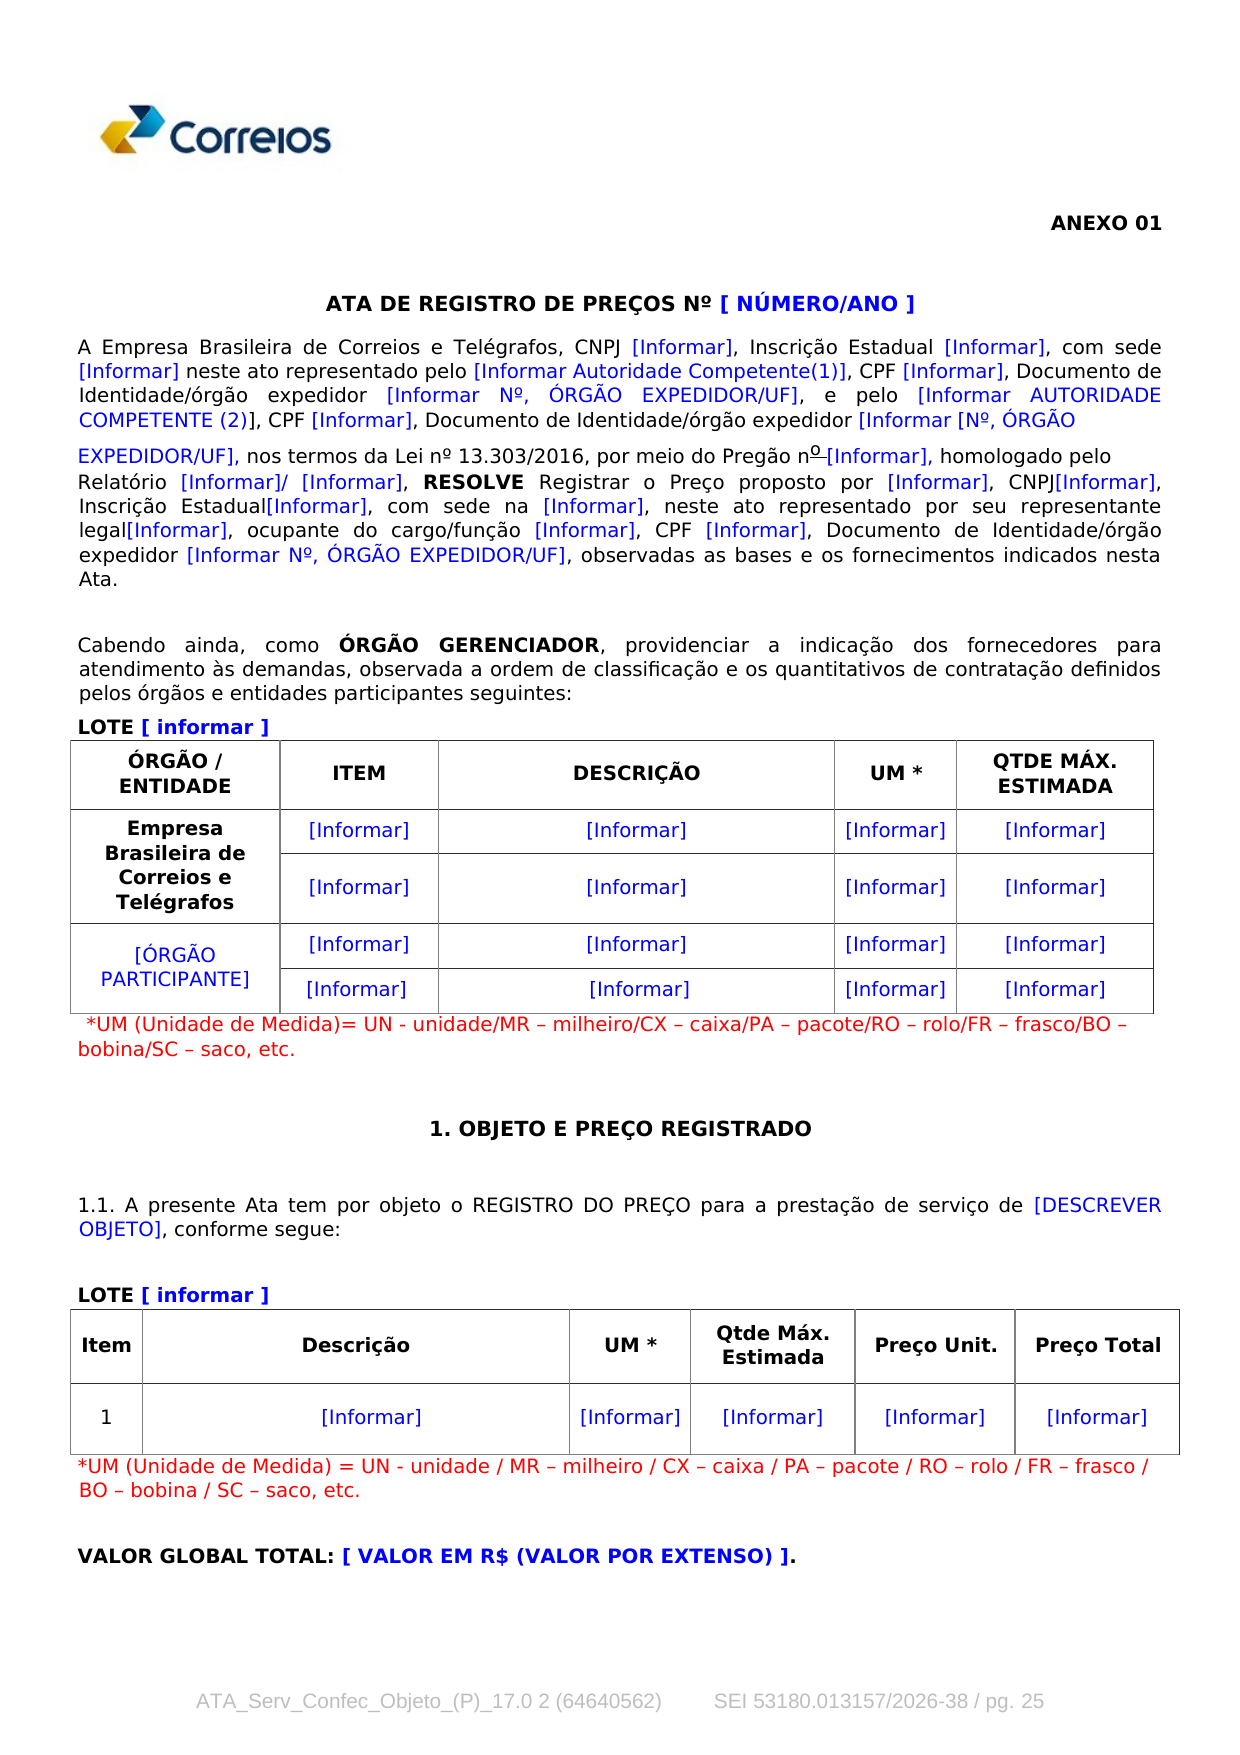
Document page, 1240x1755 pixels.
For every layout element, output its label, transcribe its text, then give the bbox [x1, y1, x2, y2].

table_header ÓRGÃO / ENTIDADE [71, 741, 279, 808]
table_cell [Informar] [143, 1384, 569, 1454]
table_header ITEM [281, 741, 438, 808]
table_cell [Informar] [281, 810, 438, 853]
text *UM (Unidade de Medida) = UN - unidade / MR – milheiro / CX – caixa / PA – pacote / RO – rolo / FR – frasco / BO – bobina / SC – saco, etc. [77, 1455, 1168, 1502]
table_header UM * [570, 1310, 690, 1383]
table_cell [Informar] [439, 969, 834, 1012]
table_header Descrição [143, 1310, 569, 1383]
text LOTE [ informar ] [77, 1284, 1168, 1307]
text 1.1. A presente Ata tem por objeto o REGISTRO DO PREÇO para a prestação de serviço de [DESCREVER OBJETO], conforme segue: [77, 1194, 1162, 1241]
table_cell [Informar] [439, 924, 834, 968]
table_cell [Informar] [835, 969, 956, 1012]
table_cell [Informar] [281, 924, 438, 968]
table_cell [Informar] [957, 854, 1153, 923]
table_cell [Informar] [856, 1384, 1014, 1454]
table_cell [Informar] [835, 854, 956, 923]
text EXPEDIDOR/UF], nos termos da Lei nº 13.303/2016, por meio do Pregão no [Informar], homologado pelo [77, 439, 1162, 469]
table_header Preço Unit. [856, 1310, 1014, 1383]
table_cell 1 [71, 1384, 142, 1454]
table_header UM * [835, 741, 956, 808]
subtitle ATA DE REGISTRO DE PREÇOS Nº [ NÚMERO/ANO ] [73, 292, 1168, 316]
table_cell [Informar] [281, 854, 438, 923]
table_cell [Informar] [835, 924, 956, 968]
table_header QTDE MÁX. ESTIMADA [957, 741, 1153, 808]
table_cell [Informar] [439, 810, 834, 853]
subtitle 1. OBJETO E PREÇO REGISTRADO [73, 1117, 1168, 1141]
table_cell [Informar] [570, 1384, 690, 1454]
text ANEXO 01 [71, 212, 1162, 235]
text LOTE [ informar ] [77, 716, 1168, 739]
table_cell [Informar] [835, 810, 956, 853]
table_cell [Informar] [691, 1384, 854, 1454]
table_cell [Informar] [439, 854, 834, 923]
table_header Qtde Máx. Estimada [691, 1310, 854, 1383]
table_cell [Informar] [1016, 1384, 1179, 1454]
text Cabendo ainda, como ÓRGÃO GERENCIADOR, providenciar a indicação dos fornecedores para atendimento às demandas, observada a ordem de classificação e os quantitativos de contratação definidos pelos órgãos e entidades participantes seguintes: [77, 634, 1162, 706]
table_header Item [71, 1310, 142, 1383]
table_cell Empresa Brasileira de Correios e Telégrafos [71, 810, 279, 923]
table_cell [ÓRGÃO PARTICIPANTE] [71, 924, 279, 1012]
table_cell [Informar] [281, 969, 438, 1012]
table_header Preço Total [1016, 1310, 1179, 1383]
table_cell [Informar] [957, 810, 1153, 853]
table_header DESCRIÇÃO [439, 741, 834, 808]
text VALOR GLOBAL TOTAL: [ VALOR EM R$ (VALOR POR EXTENSO) ]. [77, 1545, 1168, 1568]
table_cell [Informar] [957, 969, 1153, 1012]
text A Empresa Brasileira de Correios e Telégrafos, CNPJ [Informar], Inscrição Estadual [Informar], com sede [Informar] neste ato representado pelo [Informar Autoridade Competente(1)], CPF [Informar], Documento de Identidade/órgão expedidor [Informar Nº, ÓRGÃO EXPEDIDOR/UF], e pelo [Informar AUTORIDADE COMPETENTE (2)], CPF [Informar], Documento de Identidade/órgão expedidor [Informar [Nº, ÓRGÃO [77, 336, 1162, 432]
text Relatório [Informar]/ [Informar], RESOLVE Registrar o Preço proposto por [Informar], CNPJ[Informar], Inscrição Estadual[Informar], com sede na [Informar], neste ato representado por seu representante legal[Informar], ocupante do cargo/função [Informar], CPF [Informar], Documento de Identidade/órgão expedidor [Informar Nº, ÓRGÃO EXPEDIDOR/UF], observadas as bases e os fornecimentos indicados nesta Ata. [77, 471, 1162, 591]
text *UM (Unidade de Medida)= UN - unidade/MR – milheiro/CX – caixa/PA – pacote/RO – rolo/FR – frasco/BO – bobina/SC – saco, etc. [77, 1013, 1168, 1061]
table_cell [Informar] [957, 924, 1153, 968]
